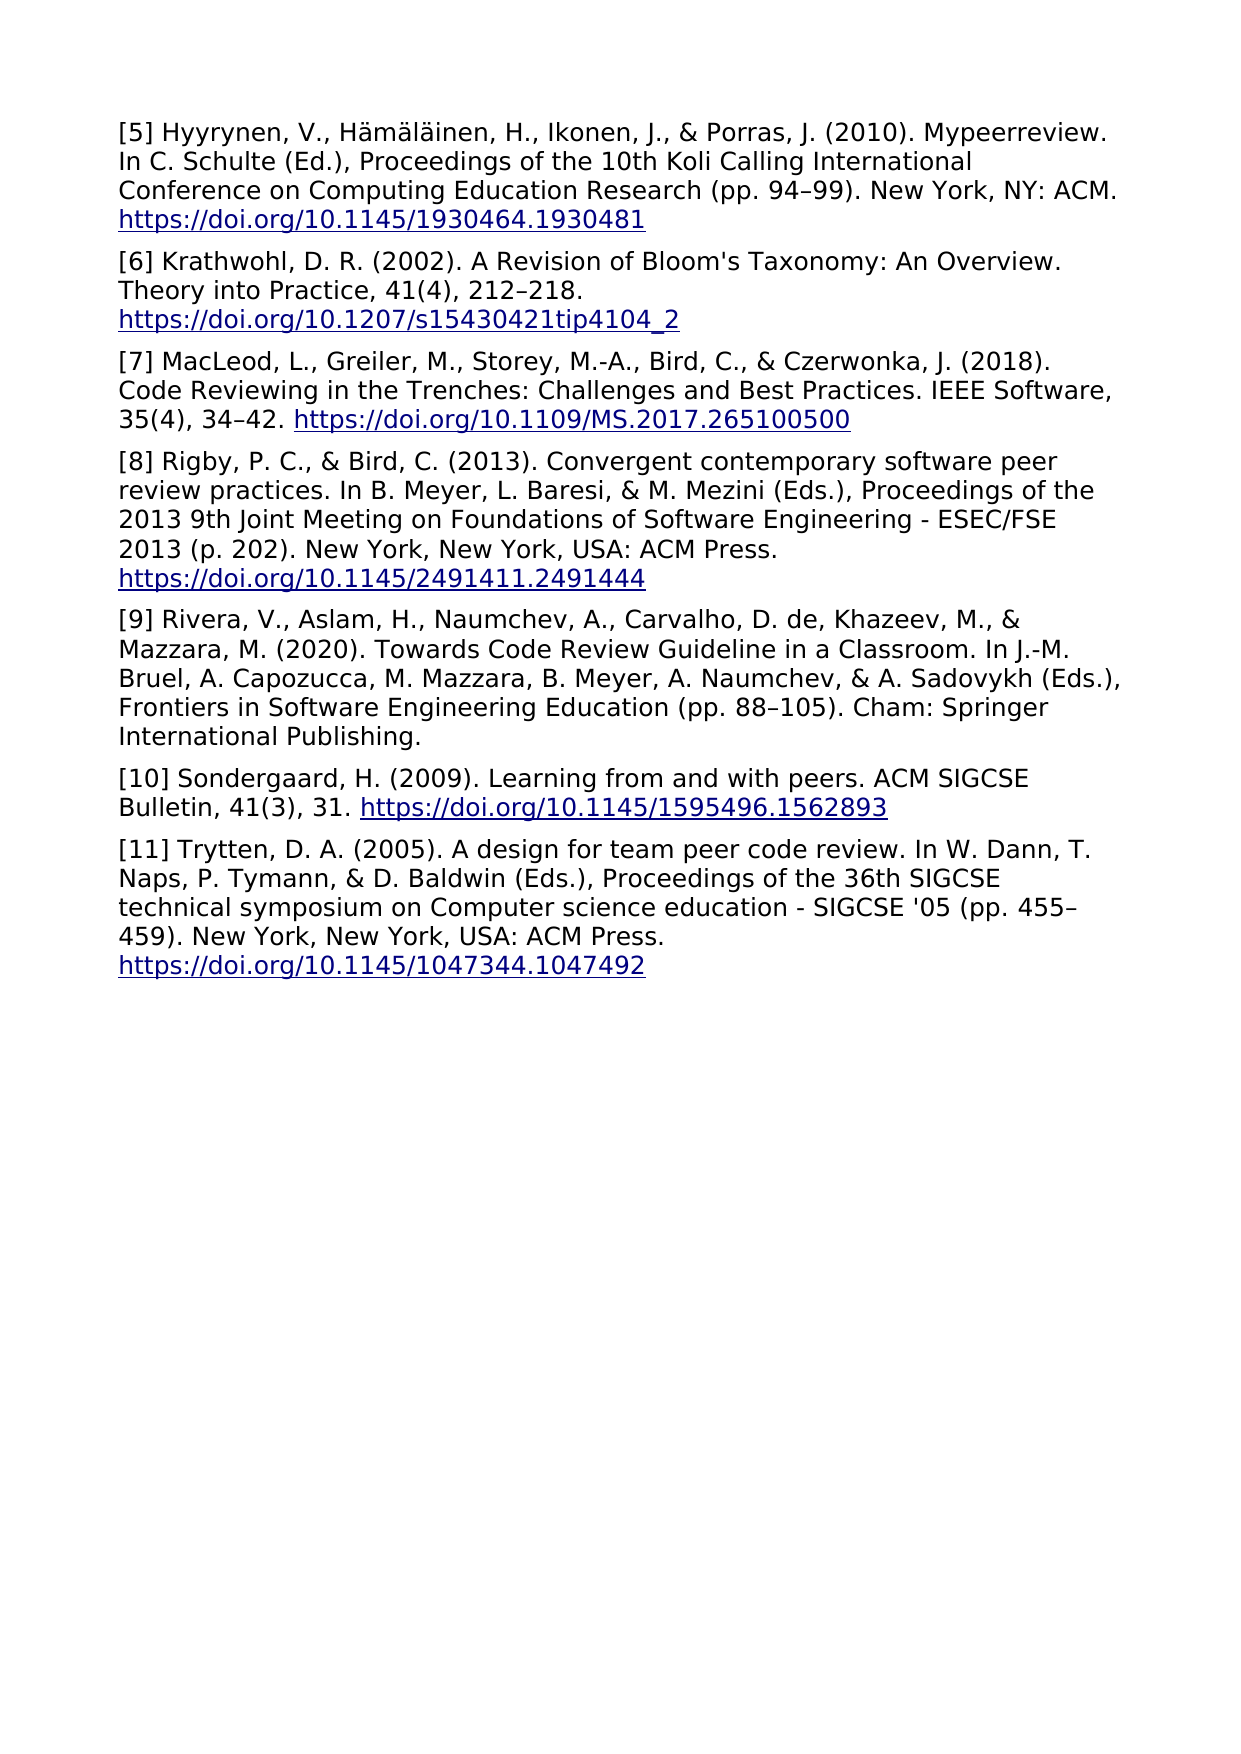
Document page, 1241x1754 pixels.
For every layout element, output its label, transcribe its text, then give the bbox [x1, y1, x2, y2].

text [8] Rigby, P. C., & Bird, C. (2013). Convergent contemporary software peer review practices. In B. Meyer, L. Baresi, & M. Mezini (Eds.), Proceedings of the 2013 9th Joint Meeting on Foundations of Software Engineering - ESEC/FSE 2013 (p. 202). New York, New York, USA: ACM Press. https://doi.org/10.1145/2491411.2491444 [118, 447, 1122, 593]
text [9] Rivera, V., Aslam, H., Naumchev, A., Carvalho, D. de, Khazeev, M., & Mazzara, M. (2020). Towards Code Review Guideline in a Classroom. In J.-M. Bruel, A. Capozucca, M. Mazzara, B. Meyer, A. Naumchev, & A. Sadovykh (Eds.), Frontiers in Software Engineering Education (pp. 88–105). Cham: Springer International Publishing. [118, 606, 1122, 751]
text [7] MacLeod, L., Greiler, M., Storey, M.-A., Bird, C., & Czerwonka, J. (2018). Code Reviewing in the Trenches: Challenges and Best Practices. IEEE Software, 35(4), 34–42. https://doi.org/10.1109/MS.2017.265100500 [118, 347, 1122, 435]
text [5] Hyyrynen, V., Hämäläinen, H., Ikonen, J., & Porras, J. (2010). Mypeerreview. In C. Schulte (Ed.), Proceedings of the 10th Koli Calling International Conference on Computing Education Research (pp. 94–99). New York, NY: ACM. https://doi.org/10.1145/1930464.1930481 [118, 118, 1122, 235]
text [10] Sondergaard, H. (2009). Learning from and with peers. ACM SIGCSE Bulletin, 41(3), 31. https://doi.org/10.1145/1595496.1562893 [118, 764, 1122, 822]
text [6] Krathwohl, D. R. (2002). A Revision of Bloom's Taxonomy: An Overview. Theory into Practice, 41(4), 212–218. https://doi.org/10.1207/s15430421tip4104_2 [118, 247, 1122, 335]
text [11] Trytten, D. A. (2005). A design for team peer code review. In W. Dann, T. Naps, P. Tymann, & D. Baldwin (Eds.), Proceedings of the 36th SIGCSE technical symposium on Computer science education - SIGCSE '05 (pp. 455–459). New York, New York, USA: ACM Press. https://doi.org/10.1145/1047344.1047492 [118, 835, 1122, 981]
